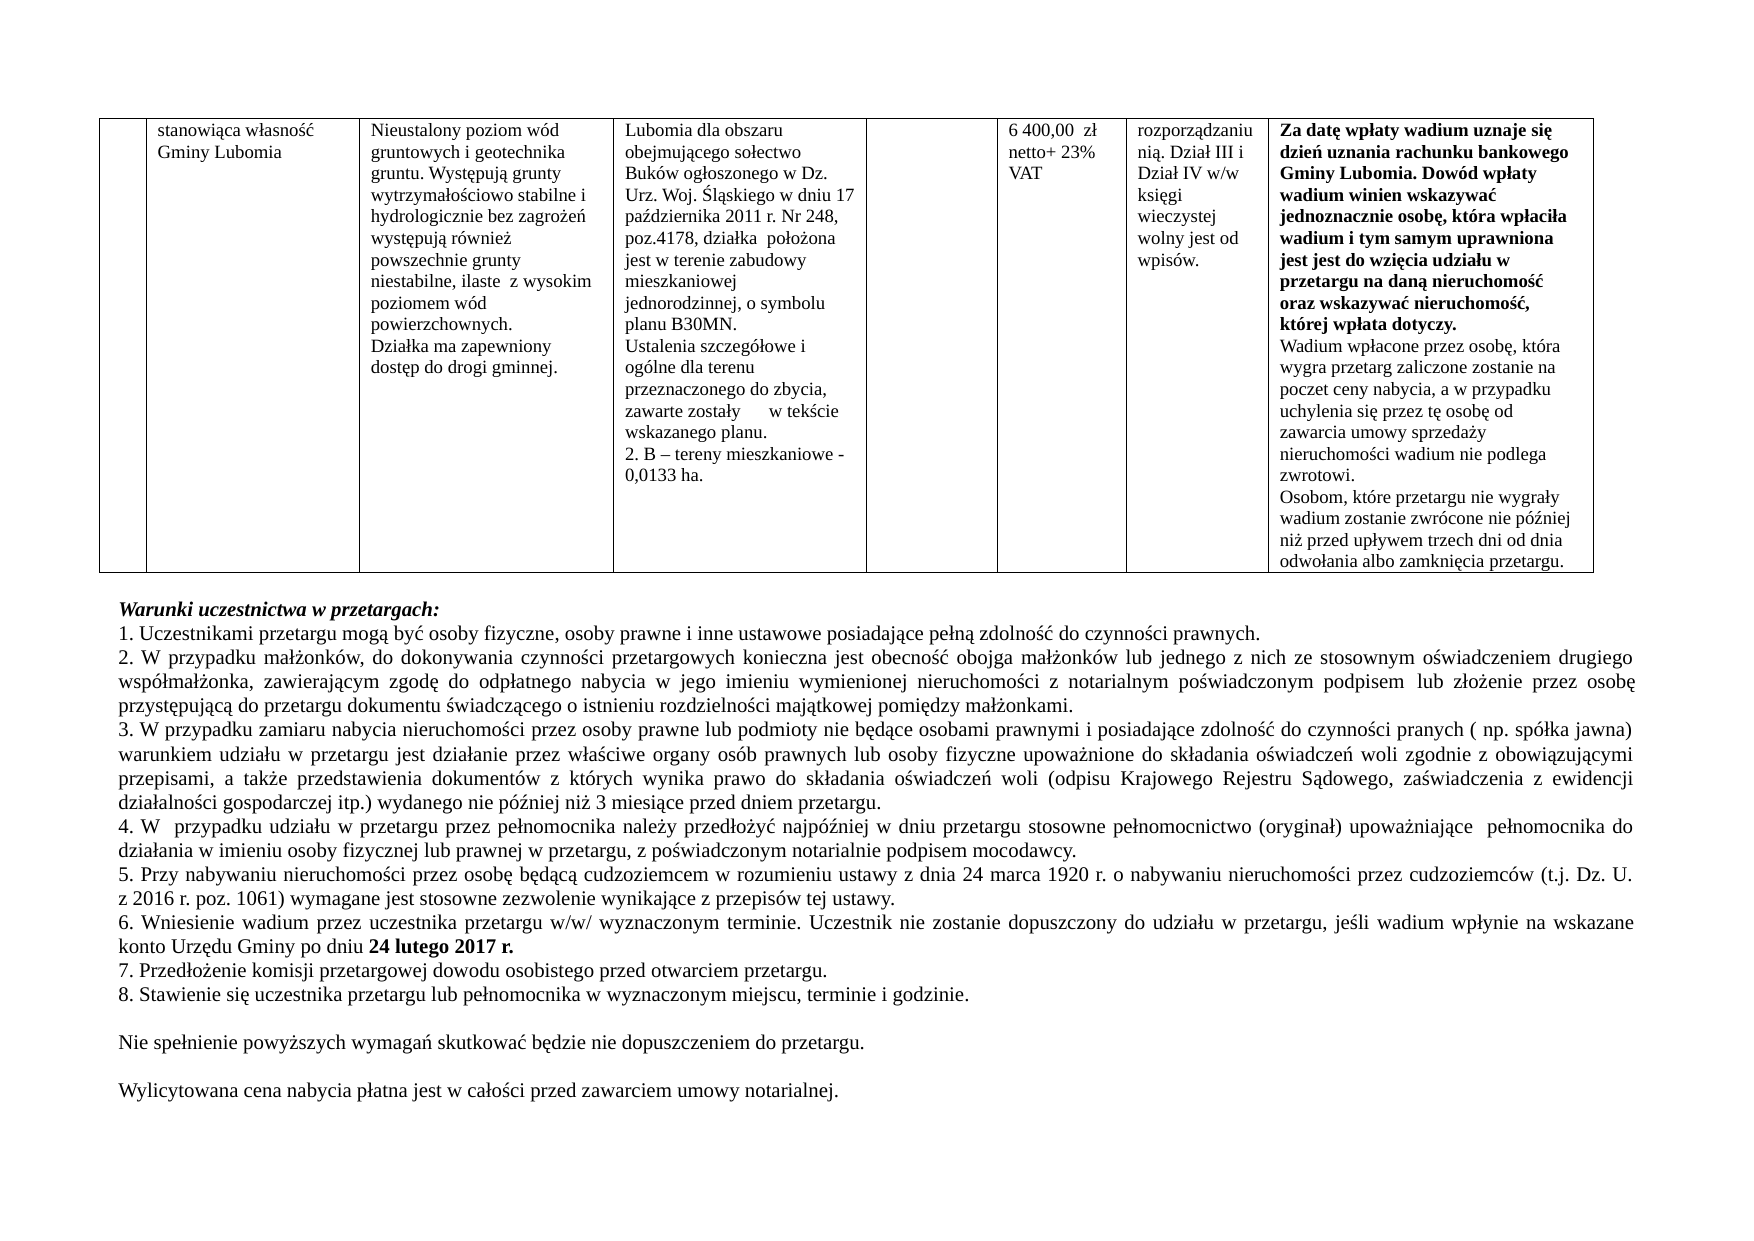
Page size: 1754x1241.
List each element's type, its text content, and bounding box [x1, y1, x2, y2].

table_cell [867, 119, 997, 572]
table_cell Nieustalony poziom wód gruntowych i geotechnika gruntu. Występują grunty wytrzymałościowo stabilne i hydrologicznie bez zagrożeń występują również powszechnie grunty niestabilne, ilaste z wysokim poziomem wód powierzchownych. Działka ma zapewniony dostęp do drogi gminnej. [360, 119, 613, 572]
text 2. W przypadku małżonków, do dokonywania czynności przetargowych konieczna jest obecność obojga małżonków lub jednego z nich ze stosownym oświadczeniem drugiego współmałżonka, zawierającym zgodę do odpłatnego nabycia w jego imieniu wymienionej nieruchomości z notarialnym poświadczonym podpisem lub złożenie przez osobę przystępującą do przetargu dokumentu świadczącego o istnieniu rozdzielności majątkowej pomiędzy małżonkami. [118, 645, 1636, 717]
text 1. Uczestnikami przetargu mogą być osoby fizyczne, osoby prawne i inne ustawowe posiadające pełną zdolność do czynności prawnych. [118, 621, 1636, 645]
text 7. Przedłożenie komisji przetargowej dowodu osobistego przed otwarciem przetargu. [118, 958, 1636, 982]
text 6. Wniesienie wadium przez uczestnika przetargu w/w/ wyznaczonym terminie. Uczestnik nie zostanie dopuszczony do udziału w przetargu, jeśli wadium wpłynie na wskazane konto Urzędu Gminy po dniu 24 lutego 2017 r. [118, 910, 1636, 958]
text 3. W przypadku zamiaru nabycia nieruchomości przez osoby prawne lub podmioty nie będące osobami prawnymi i posiadające zdolność do czynności pranych ( np. spółka jawna) warunkiem udziału w przetargu jest działanie przez właściwe organy osób prawnych lub osoby fizyczne upoważnione do składania oświadczeń woli zgodnie z obowiązującymi przepisami, a także przedstawienia dokumentów z których wynika prawo do składania oświadczeń woli (odpisu Krajowego Rejestru Sądowego, zaświadczenia z ewidencji działalności gospodarczej itp.) wydanego nie później niż 3 miesiące przed dniem przetargu. [118, 717, 1636, 814]
text Nie spełnienie powyższych wymagań skutkować będzie nie dopuszczeniem do przetargu. [118, 1030, 1636, 1054]
text 5. Przy nabywaniu nieruchomości przez osobę będącą cudzoziemcem w rozumieniu ustawy z dnia 24 marca 1920 r. o nabywaniu nieruchomości przez cudzoziemców (t.j. Dz. U. z 2016 r. poz. 1061) wymagane jest stosowne zezwolenie wynikające z przepisów tej ustawy. [118, 862, 1636, 910]
table_cell Lubomia dla obszaru obejmującego sołectwo Buków ogłoszonego w Dz. Urz. Woj. Śląskiego w dniu 17 października 2011 r. Nr 248, poz.4178, działka położona jest w terenie zabudowy mieszkaniowej jednorodzinnej, o symbolu planu B30MN. Ustalenia szczegółowe i ogólne dla terenu przeznaczonego do zbycia, zawarte zostały w tekście wskazanego planu. 2. B – tereny mieszkaniowe - 0,0133 ha. [614, 119, 866, 572]
text 4. W przypadku udziału w przetargu przez pełnomocnika należy przedłożyć najpóźniej w dniu przetargu stosowne pełnomocnictwo (oryginał) upoważniające pełnomocnika do działania w imieniu osoby fizycznej lub prawnej w przetargu, z poświadczonym notarialnie podpisem mocodawcy. [118, 814, 1636, 862]
text Warunki uczestnictwa w przetargach: [118, 597, 1636, 621]
text Wylicytowana cena nabycia płatna jest w całości przed zawarciem umowy notarialnej. [118, 1078, 1636, 1102]
table_cell 6 400,00 zł netto+ 23% VAT [998, 119, 1126, 572]
table_cell stanowiąca własność Gminy Lubomia [147, 119, 359, 572]
table_cell rozporządzaniu nią. Dział III i Dział IV w/w księgi wieczystej wolny jest od wpisów. [1127, 119, 1268, 572]
text 8. Stawienie się uczestnika przetargu lub pełnomocnika w wyznaczonym miejscu, terminie i godzinie. [118, 982, 1636, 1006]
table_cell [100, 119, 146, 572]
table_cell Za datę wpłaty wadium uznaje się dzień uznania rachunku bankowego Gminy Lubomia. Dowód wpłaty wadium winien wskazywać jednoznacznie osobę, która wpłaciła wadium i tym samym uprawniona jest jest do wzięcia udziału w przetargu na daną nieruchomość oraz wskazywać nieruchomość, której wpłata dotyczy. Wadium wpłacone przez osobę, która wygra przetarg zaliczone zostanie na poczet ceny nabycia, a w przypadku uchylenia się przez tę osobę od zawarcia umowy sprzedaży nieruchomości wadium nie podlega zwrotowi. Osobom, które przetargu nie wygrały wadium zostanie zwrócone nie później niż przed upływem trzech dni od dnia odwołania albo zamknięcia przetargu. [1269, 119, 1593, 572]
